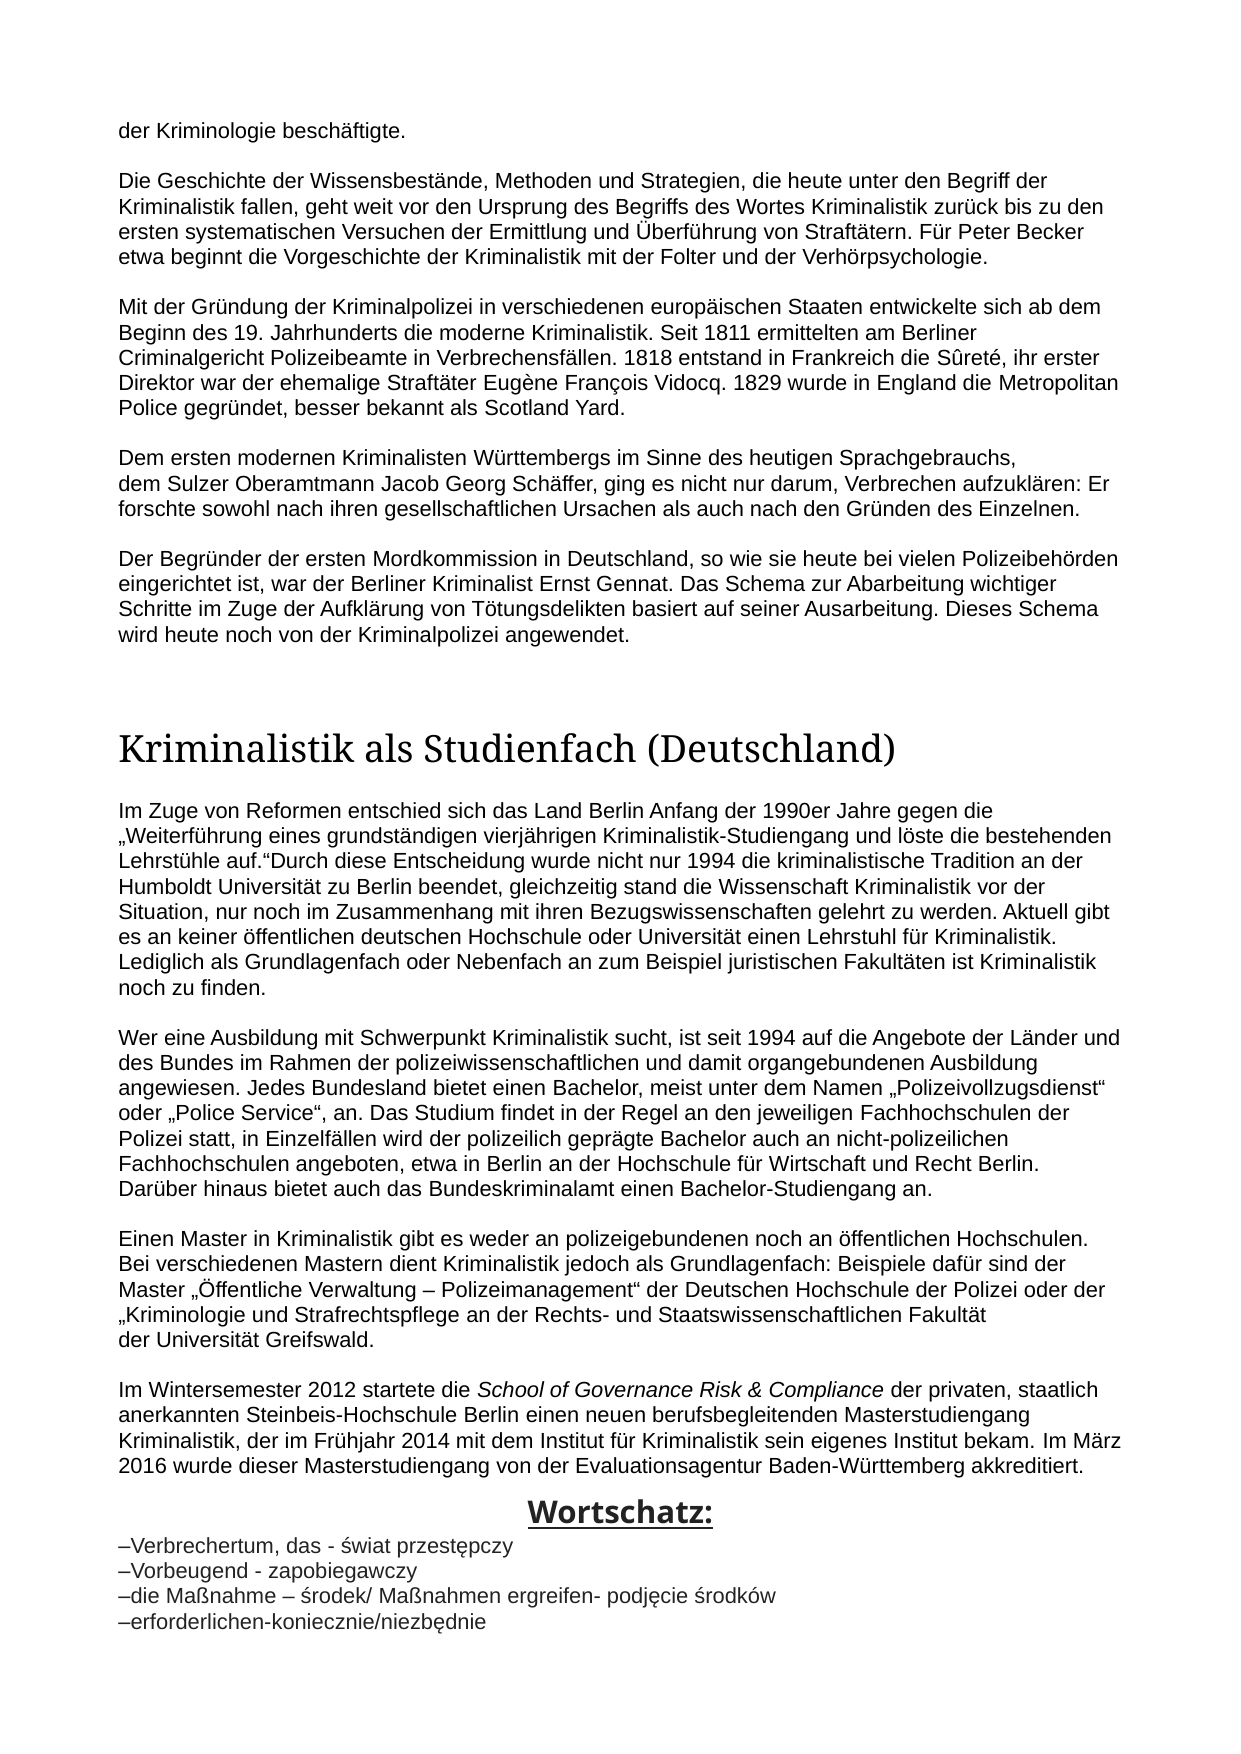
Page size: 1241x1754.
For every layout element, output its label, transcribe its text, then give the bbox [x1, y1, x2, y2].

text Im Zuge von Reformen entschied sich das Land Berlin Anfang der 1990er Jahre gegen die „Weiterführung eines grundständigen vierjährigen Kriminalistik-Studiengang und löste die bestehenden Lehrstühle auf.“Durch diese Entscheidung wurde nicht nur 1994 die kriminalistische Tradition an der Humboldt Universität zu Berlin beendet, gleichzeitig stand die Wissenschaft Kriminalistik vor der Situation, nur noch im Zusammenhang mit ihren Bezugswissenschaften gelehrt zu werden. Aktuell gibt es an keiner öffentlichen deutschen Hochschule oder Universität einen Lehrstuhl für Kriminalistik. Lediglich als Grundlagenfach oder Nebenfach an zum Beispiel juristischen Fakultäten ist Kriminalistik noch zu finden. [118, 798, 1122, 999]
text Wer eine Ausbildung mit Schwerpunkt Kriminalistik sucht, ist seit 1994 auf die Angebote der Länder und des Bundes im Rahmen der polizeiwissenschaftlichen und damit organgebundenen Ausbildung angewiesen. Jedes Bundesland bietet einen Bachelor, meist unter dem Namen „Polizeivollzugsdienst“ oder „Police Service“, an. Das Studium findet in der Regel an den jeweiligen Fachhochschulen der Polizei statt, in Einzelfällen wird der polizeilich geprägte Bachelor auch an nicht-polizeilichen Fachhochschulen angeboten, etwa in Berlin an der Hochschule für Wirtschaft und Recht Berlin. Darüber hinaus bietet auch das Bundeskriminalamt einen Bachelor-Studiengang an. [118, 1024, 1122, 1201]
list erforderlichen-koniecznie/niezbędnie [118, 1609, 1122, 1634]
text Wortschatz: [118, 1490, 1122, 1533]
text der Kriminologie beschäftigte. [118, 118, 1122, 143]
text Einen Master in Kriminalistik gibt es weder an polizeigebundenen noch an öffentlichen Hochschulen. Bei verschiedenen Mastern dient Kriminalistik jedoch als Grundlagenfach: Beispiele dafür sind der Master „Öffentliche Verwaltung – Polizeimanagement“ der Deutschen Hochschule der Polizei oder der „Kriminologie und Strafrechtspflege an der Rechts- und Staatswissenschaftlichen Fakultät der Universität Greifswald. [118, 1226, 1122, 1352]
text Im Wintersemester 2012 startete die School of Governance Risk & Compliance der privaten, staatlich anerkannten Steinbeis-Hochschule Berlin einen neuen berufsbegleitenden Masterstudiengang Kriminalistik, der im Frühjahr 2014 mit dem Institut für Kriminalistik sein eigenes Institut bekam. Im März 2016 wurde dieser Masterstudiengang von der Evaluationsagentur Baden-Württemberg akkreditiert. [118, 1377, 1122, 1478]
text Dem ersten modernen Kriminalisten Württembergs im Sinne des heutigen Sprachgebrauchs, dem Sulzer Oberamtmann Jacob Georg Schäffer, ging es nicht nur darum, Verbrechen aufzuklären: Er forschte sowohl nach ihren gesellschaftlichen Ursachen als auch nach den Gründen des Einzelnen. [118, 445, 1122, 521]
list Vorbeugend - zapobiegawczy [118, 1558, 1122, 1583]
list die Maßnahme – środek/ Maßnahmen ergreifen- podjęcie środków [118, 1583, 1122, 1609]
text Kriminalistik als Studienfach (Deutschland) [118, 722, 1122, 773]
text Mit der Gründung der Kriminalpolizei in verschiedenen europäischen Staaten entwickelte sich ab dem Beginn des 19. Jahrhunderts die moderne Kriminalistik. Seit 1811 ermittelten am Berliner Criminalgericht Polizeibeamte in Verbrechensfällen. 1818 entstand in Frankreich die Sûreté, ihr erster Direktor war der ehemalige Straftäter Eugène François Vidocq. 1829 wurde in England die Metropolitan Police gegründet, besser bekannt als Scotland Yard. [118, 294, 1122, 420]
list Verbrechertum, das - świat przestępczy [118, 1533, 1122, 1558]
text Der Begründer der ersten Mordkommission in Deutschland, so wie sie heute bei vielen Polizeibehörden eingerichtet ist, war der Berliner Kriminalist Ernst Gennat. Das Schema zur Abarbeitung wichtiger Schritte im Zuge der Aufklärung von Tötungsdelikten basiert auf seiner Ausarbeitung. Dieses Schema wird heute noch von der Kriminalpolizei angewendet. [118, 546, 1122, 647]
text Die Geschichte der Wissensbestände, Methoden und Strategien, die heute unter den Begriff der Kriminalistik fallen, geht weit vor den Ursprung des Begriffs des Wortes Kriminalistik zurück bis zu den ersten systematischen Versuchen der Ermittlung und Überführung von Straftätern. Für Peter Becker etwa beginnt die Vorgeschichte der Kriminalistik mit der Folter und der Verhörpsychologie. [118, 168, 1122, 269]
